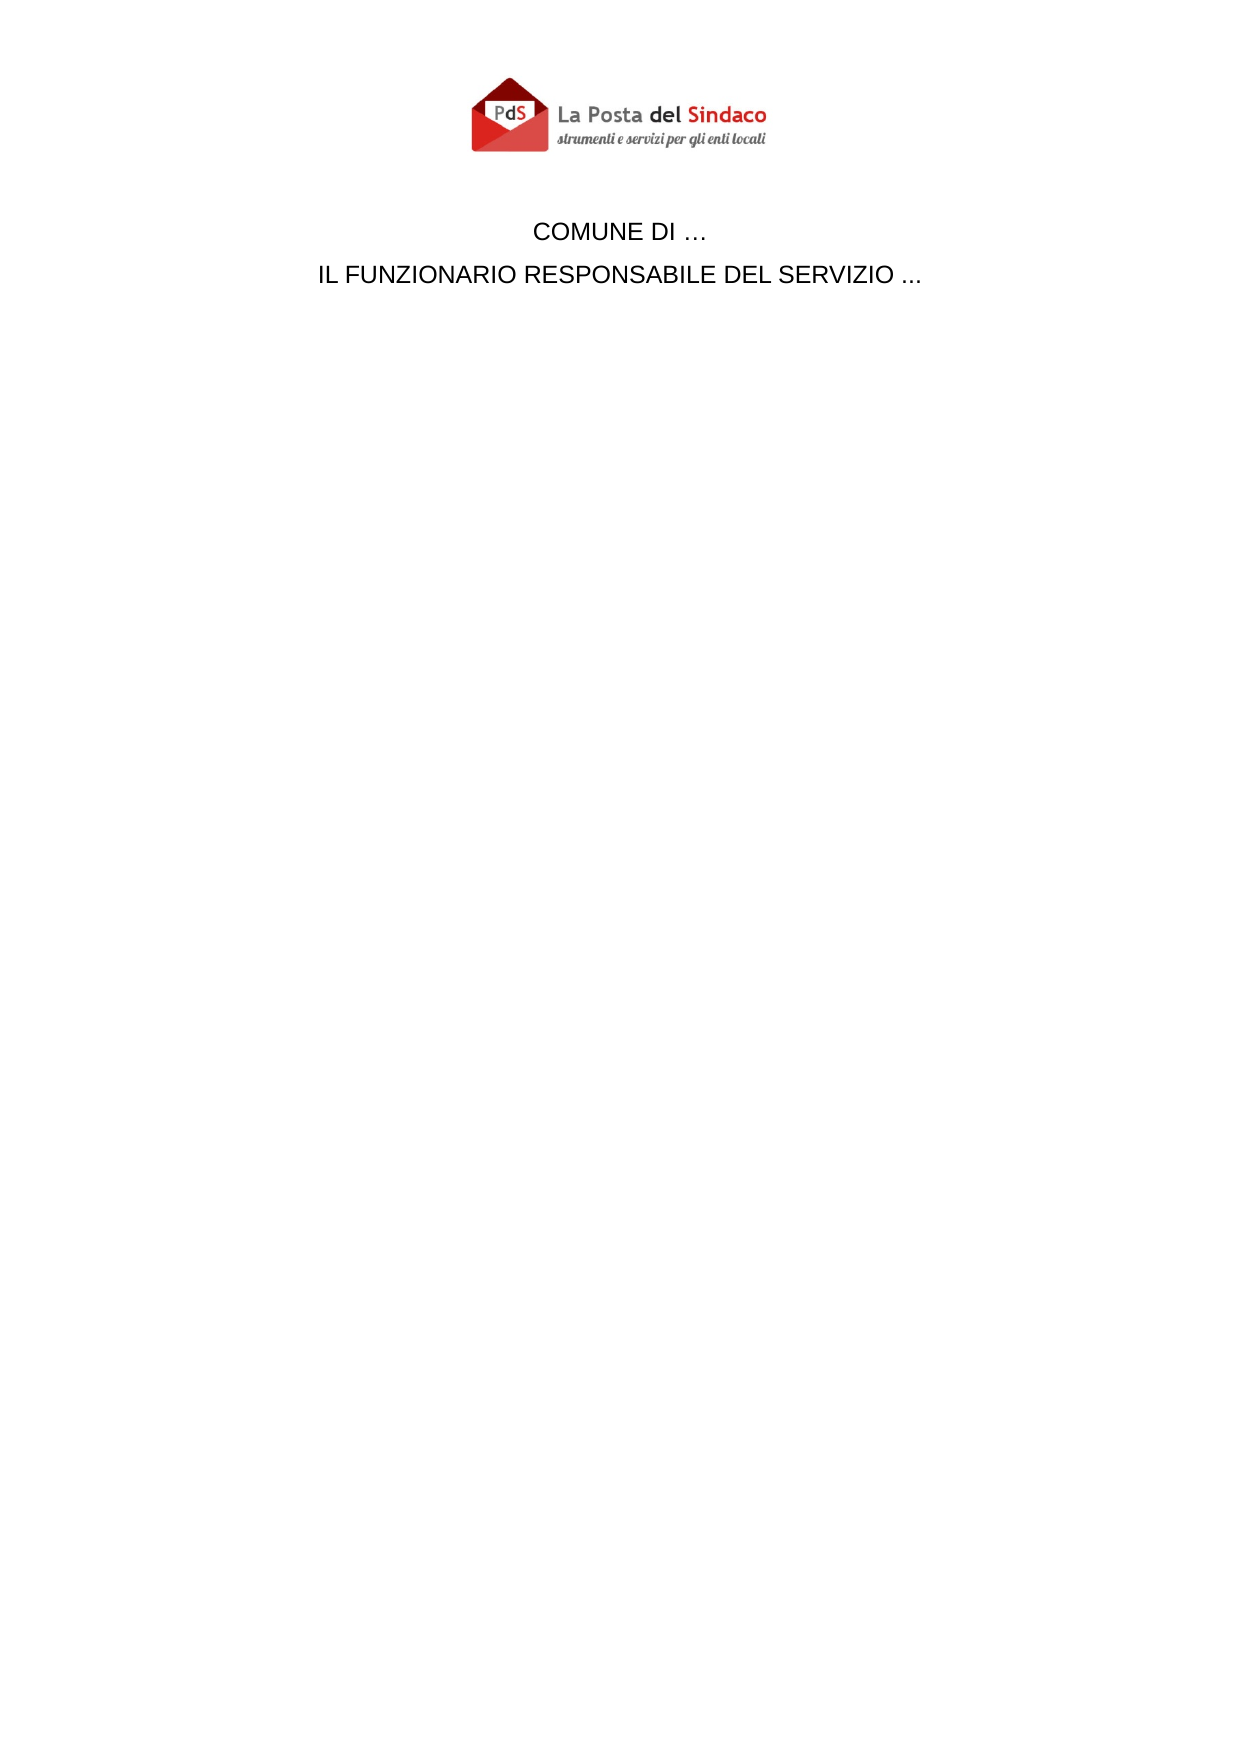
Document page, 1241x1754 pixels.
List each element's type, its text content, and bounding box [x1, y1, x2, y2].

text IL FUNZIONARIO RESPONSABILE DEL SERVIZIO ... [118, 260, 1122, 289]
text COMUNE DI … [118, 217, 1122, 246]
